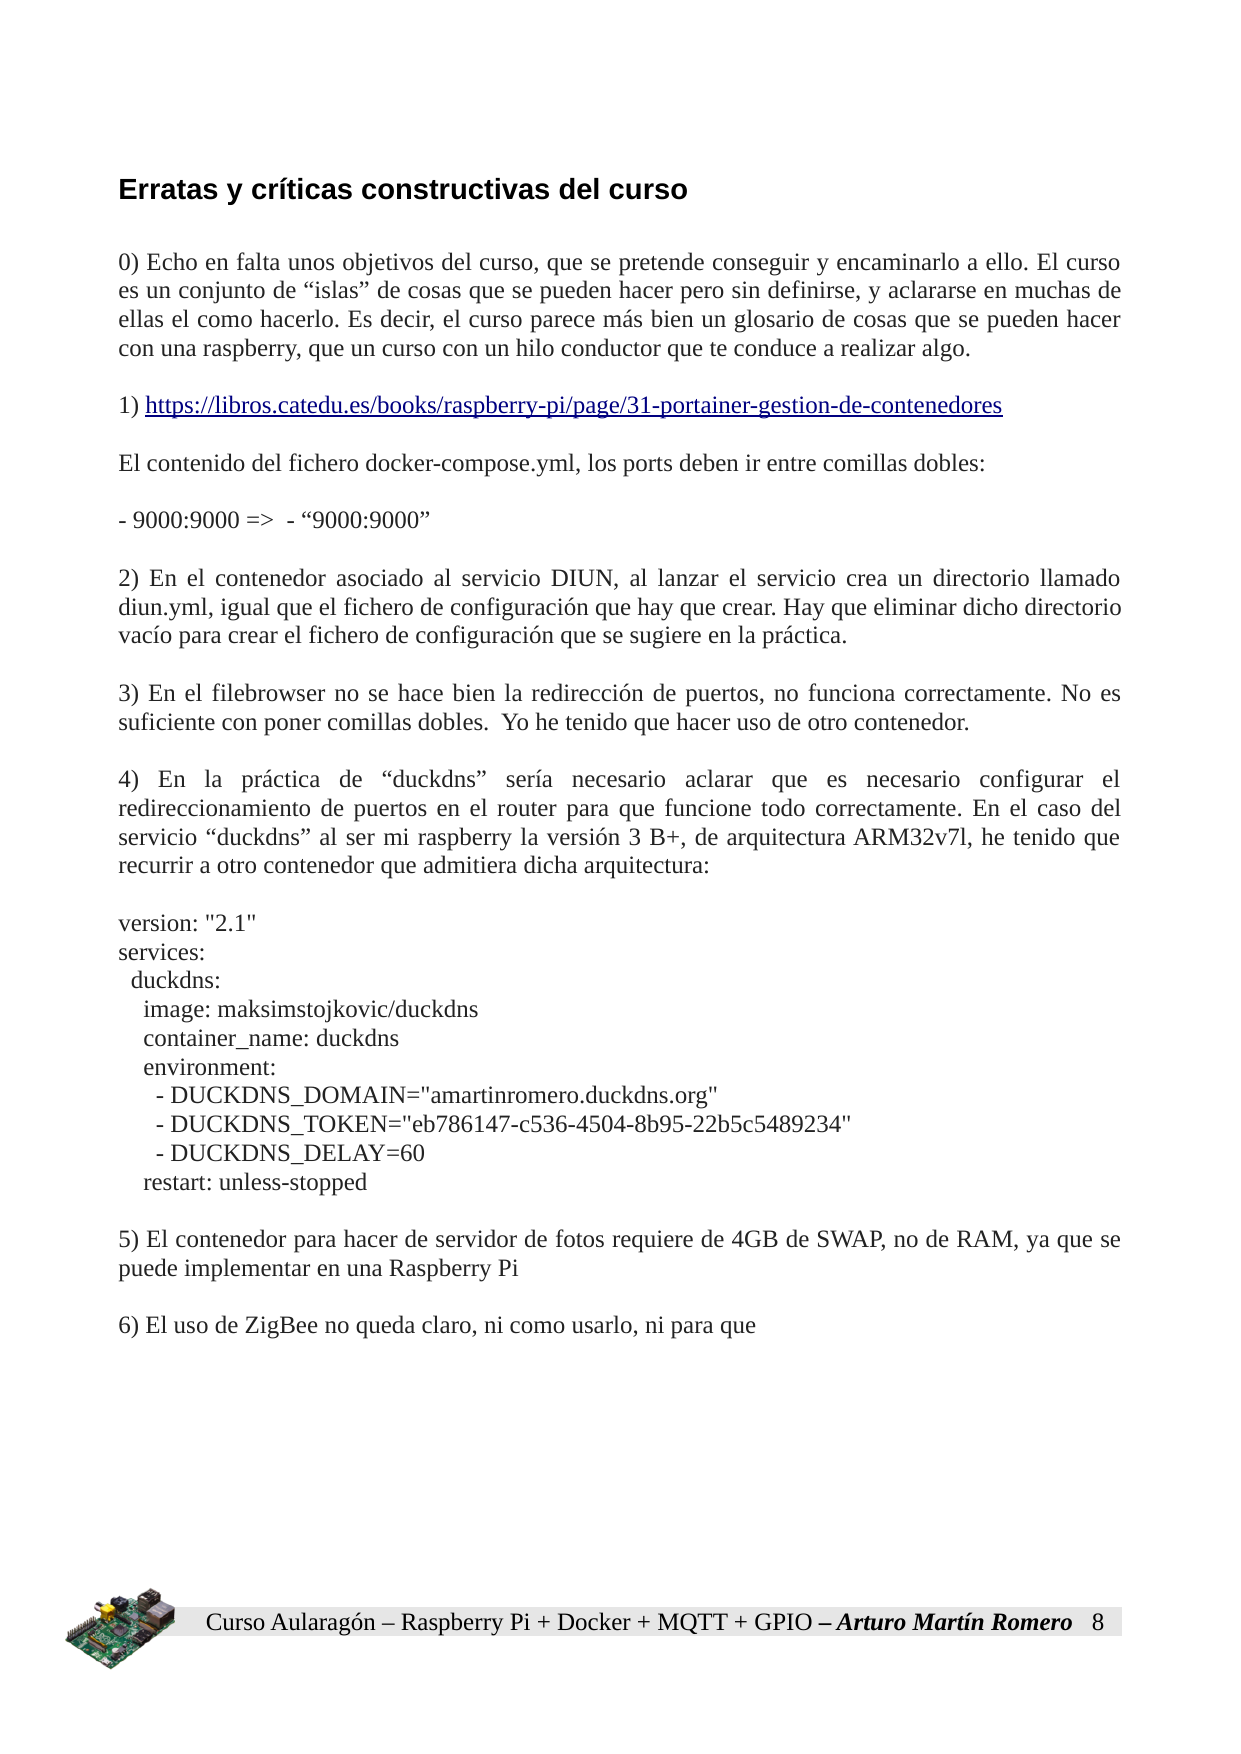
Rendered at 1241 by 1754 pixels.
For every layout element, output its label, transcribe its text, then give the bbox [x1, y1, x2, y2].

text restart: unless-stopped [118, 1167, 1122, 1195]
subtitle Erratas y críticas constructivas del curso [118, 172, 1122, 205]
text 5) El contenedor para hacer de servidor de fotos requiere de 4GB de SWAP, no de RAM, ya que se puede implementar en una Raspberry Pi [118, 1224, 1122, 1282]
text - 9000:9000 => - “9000:9000” [118, 505, 1122, 534]
text duckdns: [118, 965, 1122, 994]
text container_name: duckdns [118, 1023, 1122, 1052]
text services: [118, 937, 1122, 965]
text 2) En el contenedor asociado al servicio DIUN, al lanzar el servicio crea un directorio llamado diun.yml, igual que el fichero de configuración que hay que crear. Hay que eliminar dicho directorio vacío para crear el fichero de configuración que se sugiere en la práctica. [118, 563, 1122, 649]
text - DUCKDNS_DELAY=60 [118, 1138, 1122, 1167]
text 0) Echo en falta unos objetivos del curso, que se pretende conseguir y encaminarlo a ello. El curso es un conjunto de “islas” de cosas que se pueden hacer pero sin definirse, y aclararse en muchas de ellas el como hacerlo. Es decir, el curso parece más bien un glosario de cosas que se pueden hacer con una raspberry, que un curso con un hilo conductor que te conduce a realizar algo. [118, 247, 1122, 362]
text image: maksimstojkovic/duckdns [118, 994, 1122, 1023]
text 3) En el filebrowser no se hace bien la redirección de puertos, no funciona correctamente. No es suficiente con poner comillas dobles. Yo he tenido que hacer uso de otro contenedor. [118, 678, 1122, 735]
text 1) https://libros.catedu.es/books/raspberry-pi/page/31-portainer-gestion-de-contenedores [118, 390, 1122, 419]
text 4) En la práctica de “duckdns” sería necesario aclarar que es necesario configurar el redireccionamiento de puertos en el router para que funcione todo correctamente. En el caso del servicio “duckdns” al ser mi raspberry la versión 3 B+, de arquitectura ARM32v7l, he tenido que recurrir a otro contenedor que admitiera dicha arquitectura: [118, 764, 1122, 879]
text environment: [118, 1052, 1122, 1080]
text - DUCKDNS_DOMAIN="amartinromero.duckdns.org" [118, 1080, 1122, 1109]
picture [65, 1586, 175, 1674]
text version: "2.1" [118, 908, 1122, 937]
text - DUCKDNS_TOKEN="eb786147-c536-4504-8b95-22b5c5489234" [118, 1109, 1122, 1138]
text 6) El uso de ZigBee no queda claro, ni como usarlo, ni para que [118, 1310, 1122, 1339]
text El contenido del fichero docker-compose.yml, los ports deben ir entre comillas dobles: [118, 448, 1122, 477]
